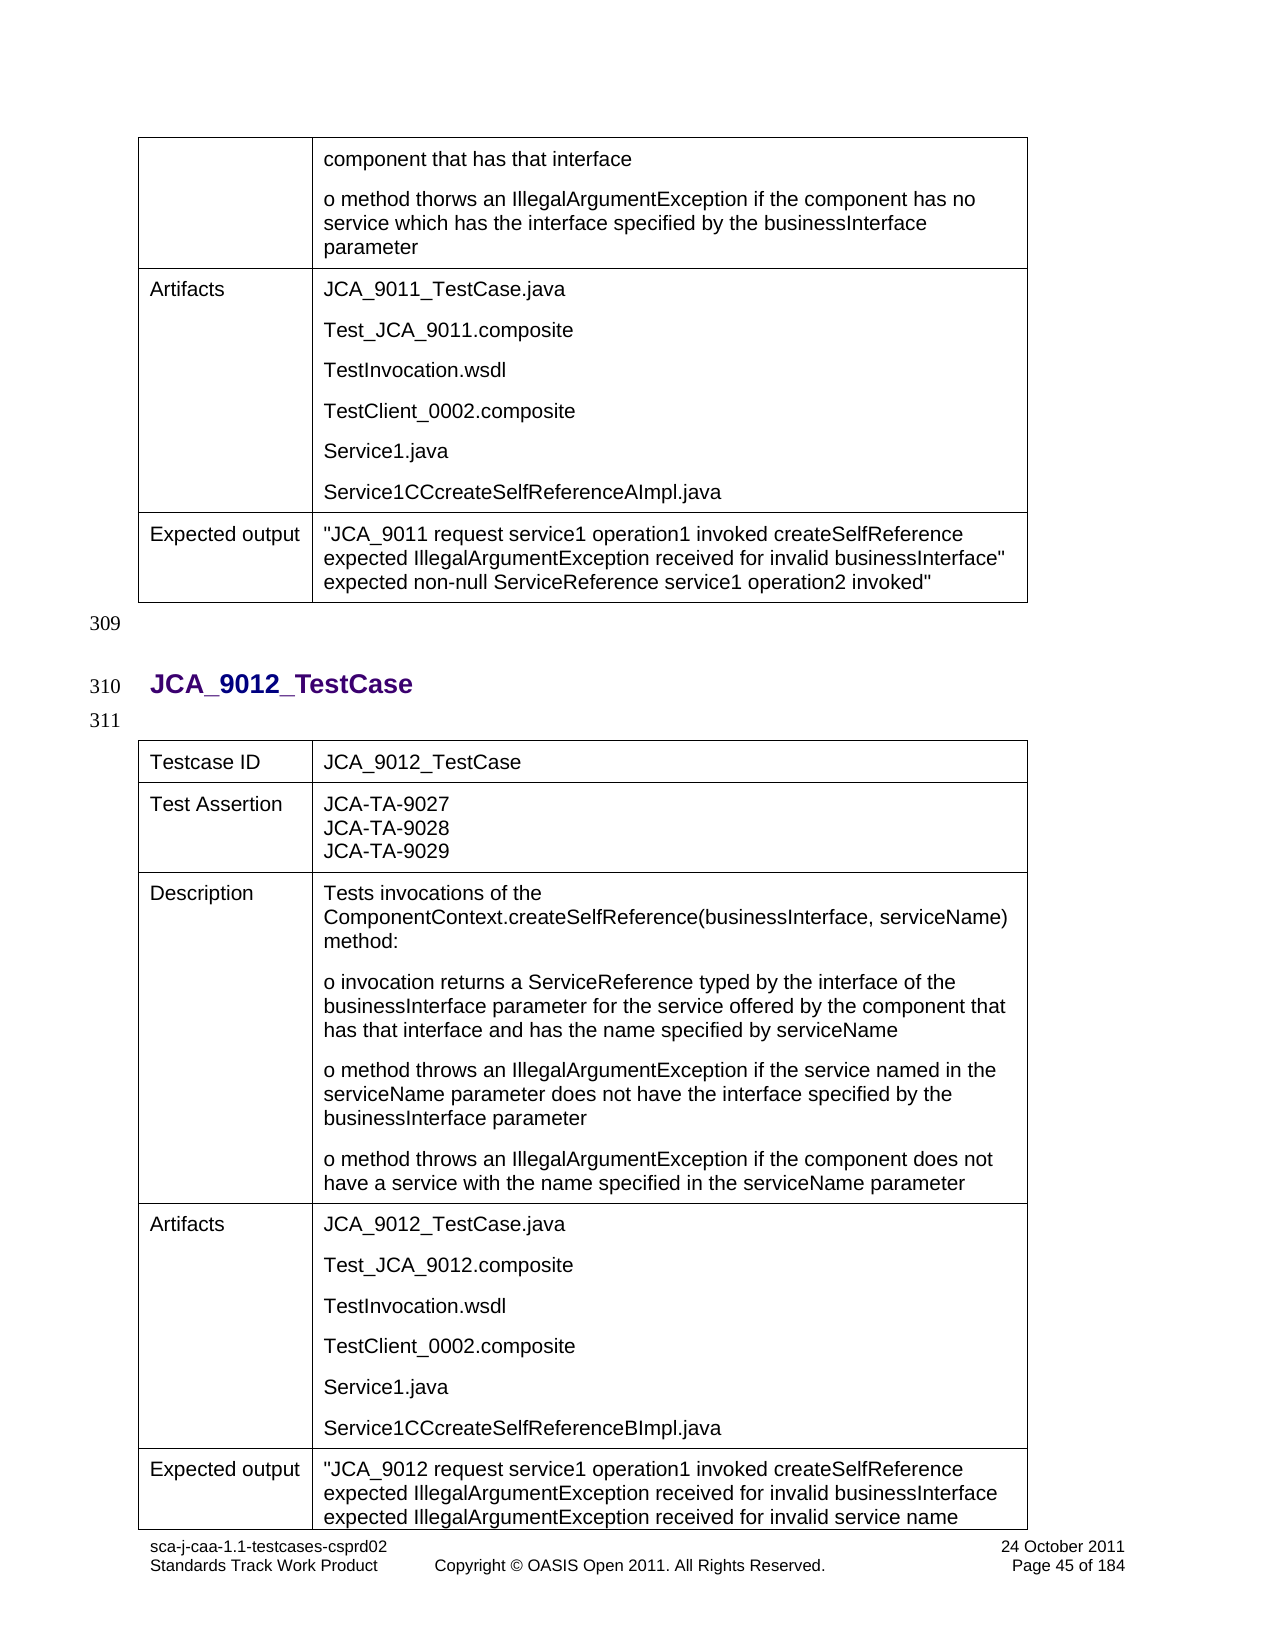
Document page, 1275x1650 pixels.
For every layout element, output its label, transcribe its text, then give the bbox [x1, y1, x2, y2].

table_cell Test Assertion [139, 783, 312, 872]
table_cell component that has that interface o method thorws an IllegalArgumentException if the component has no service which has the interface specified by the businessInterface parameter [313, 138, 1027, 267]
table_cell "JCA_9012 request service1 operation1 invoked createSelfReference expected IllegalArgumentException received for invalid businessInterface expected IllegalArgumentException received for invalid service name [313, 1449, 1027, 1529]
table_header JCA_9012_TestCase [313, 741, 1027, 782]
table_cell [139, 138, 312, 267]
table_cell JCA_9012_TestCase.java Test_JCA_9012.composite TestInvocation.wsdl TestClient_0002.composite Service1.java Service1CCcreateSelfReferenceBImpl.java [313, 1204, 1027, 1448]
table_cell Expected output [139, 513, 312, 602]
table_header Testcase ID [139, 741, 312, 782]
subtitle JCA_9012_TestCase [150, 668, 1125, 700]
table_cell JCA-TA-9027 JCA-TA-9028 JCA-TA-9029 [313, 783, 1027, 872]
table_cell Description [139, 873, 312, 1203]
table_cell "JCA_9011 request service1 operation1 invoked createSelfReference expected IllegalArgumentException received for invalid businessInterface" expected non-null ServiceReference service1 operation2 invoked" [313, 513, 1027, 602]
table_cell Expected output [139, 1449, 312, 1529]
table_cell JCA_9011_TestCase.java Test_JCA_9011.composite TestInvocation.wsdl TestClient_0002.composite Service1.java Service1CCcreateSelfReferenceAImpl.java [313, 269, 1027, 512]
table_cell Artifacts [139, 269, 312, 512]
table_cell Tests invocations of the ComponentContext.createSelfReference(businessInterface, serviceName) method: o invocation returns a ServiceReference typed by the interface of the businessInterface parameter for the service offered by the component that has that interface and has the name specified by serviceName o method throws an IllegalArgumentException if the service named in the serviceName parameter does not have the interface specified by the businessInterface parameter o method throws an IllegalArgumentException if the component does not have a service with the name specified in the serviceName parameter [313, 873, 1027, 1203]
table_cell Artifacts [139, 1204, 312, 1448]
